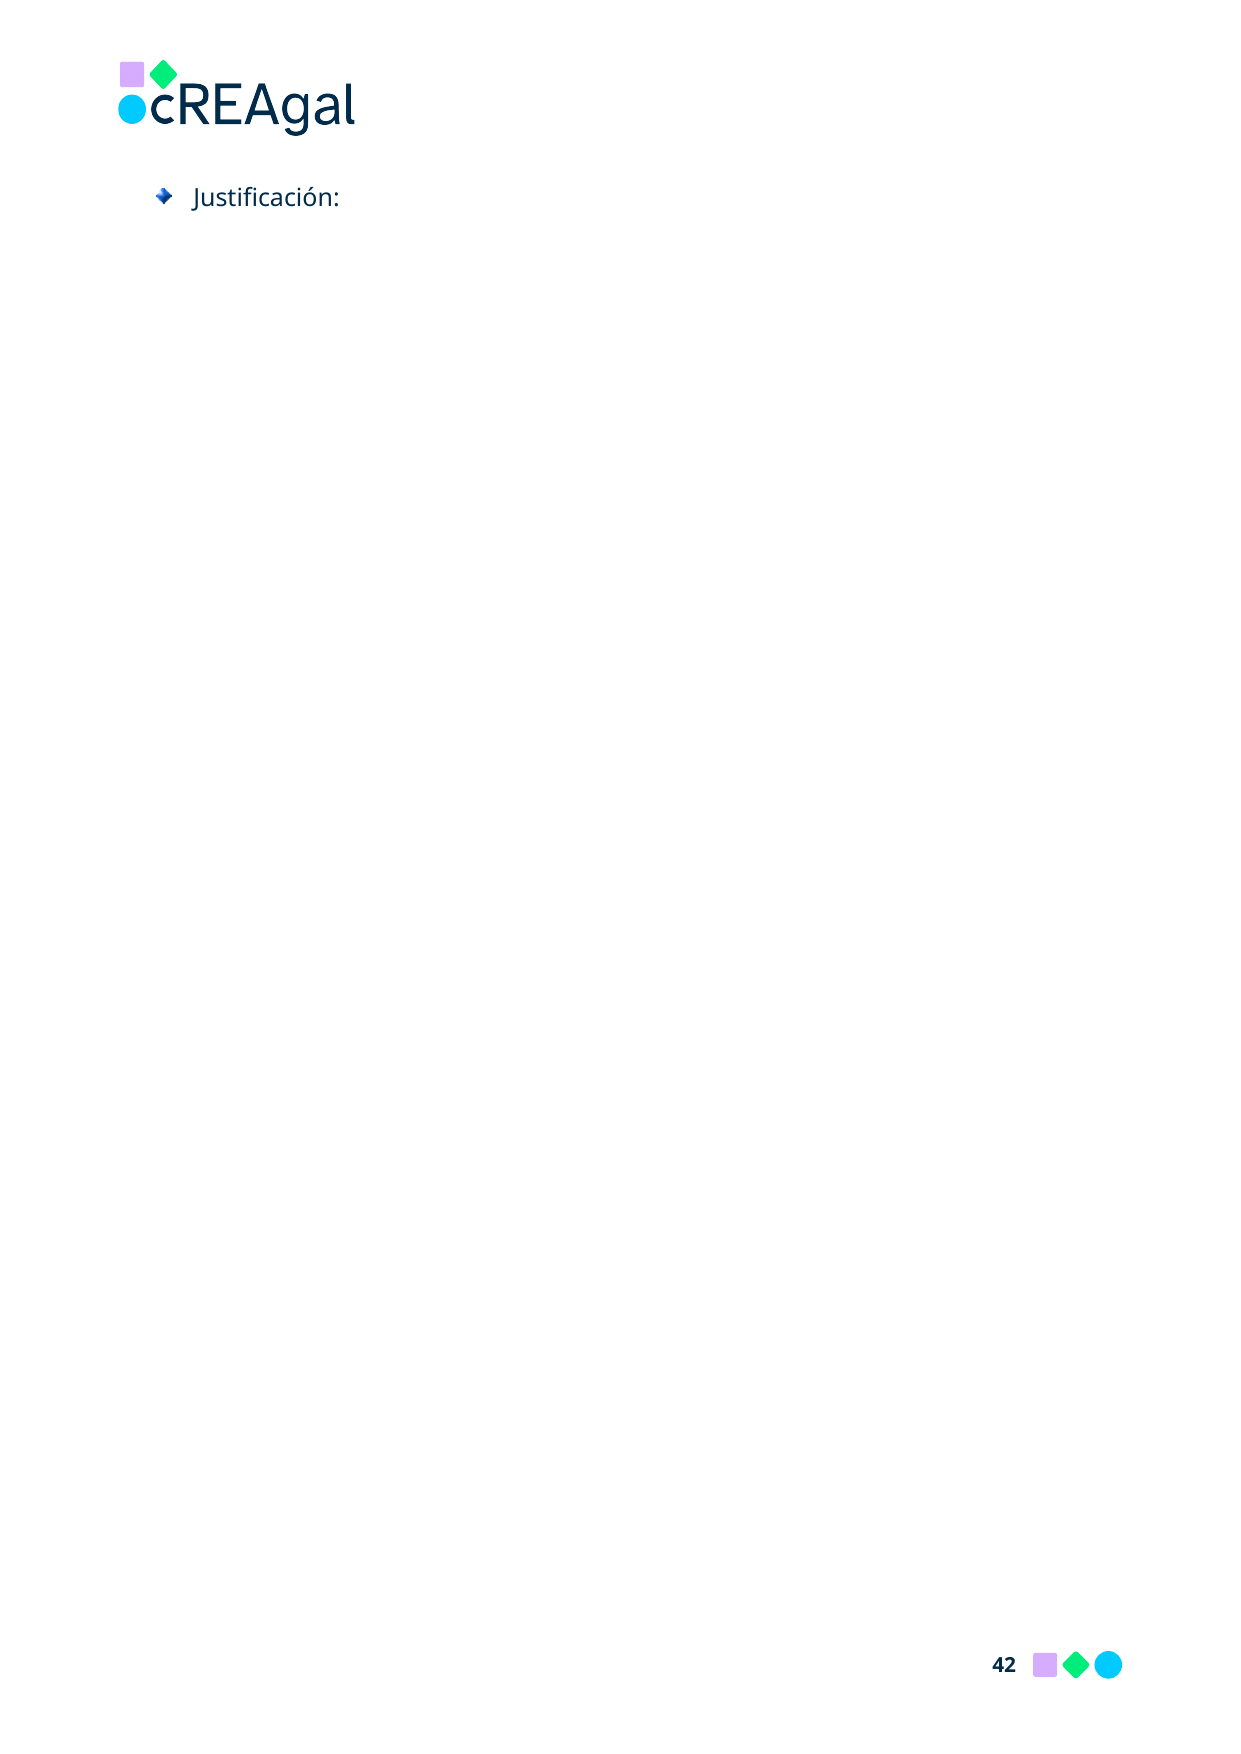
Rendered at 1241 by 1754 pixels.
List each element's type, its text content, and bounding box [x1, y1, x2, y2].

list Justificación: [156, 179, 605, 213]
picture [156, 188, 172, 204]
picture [118, 60, 355, 136]
